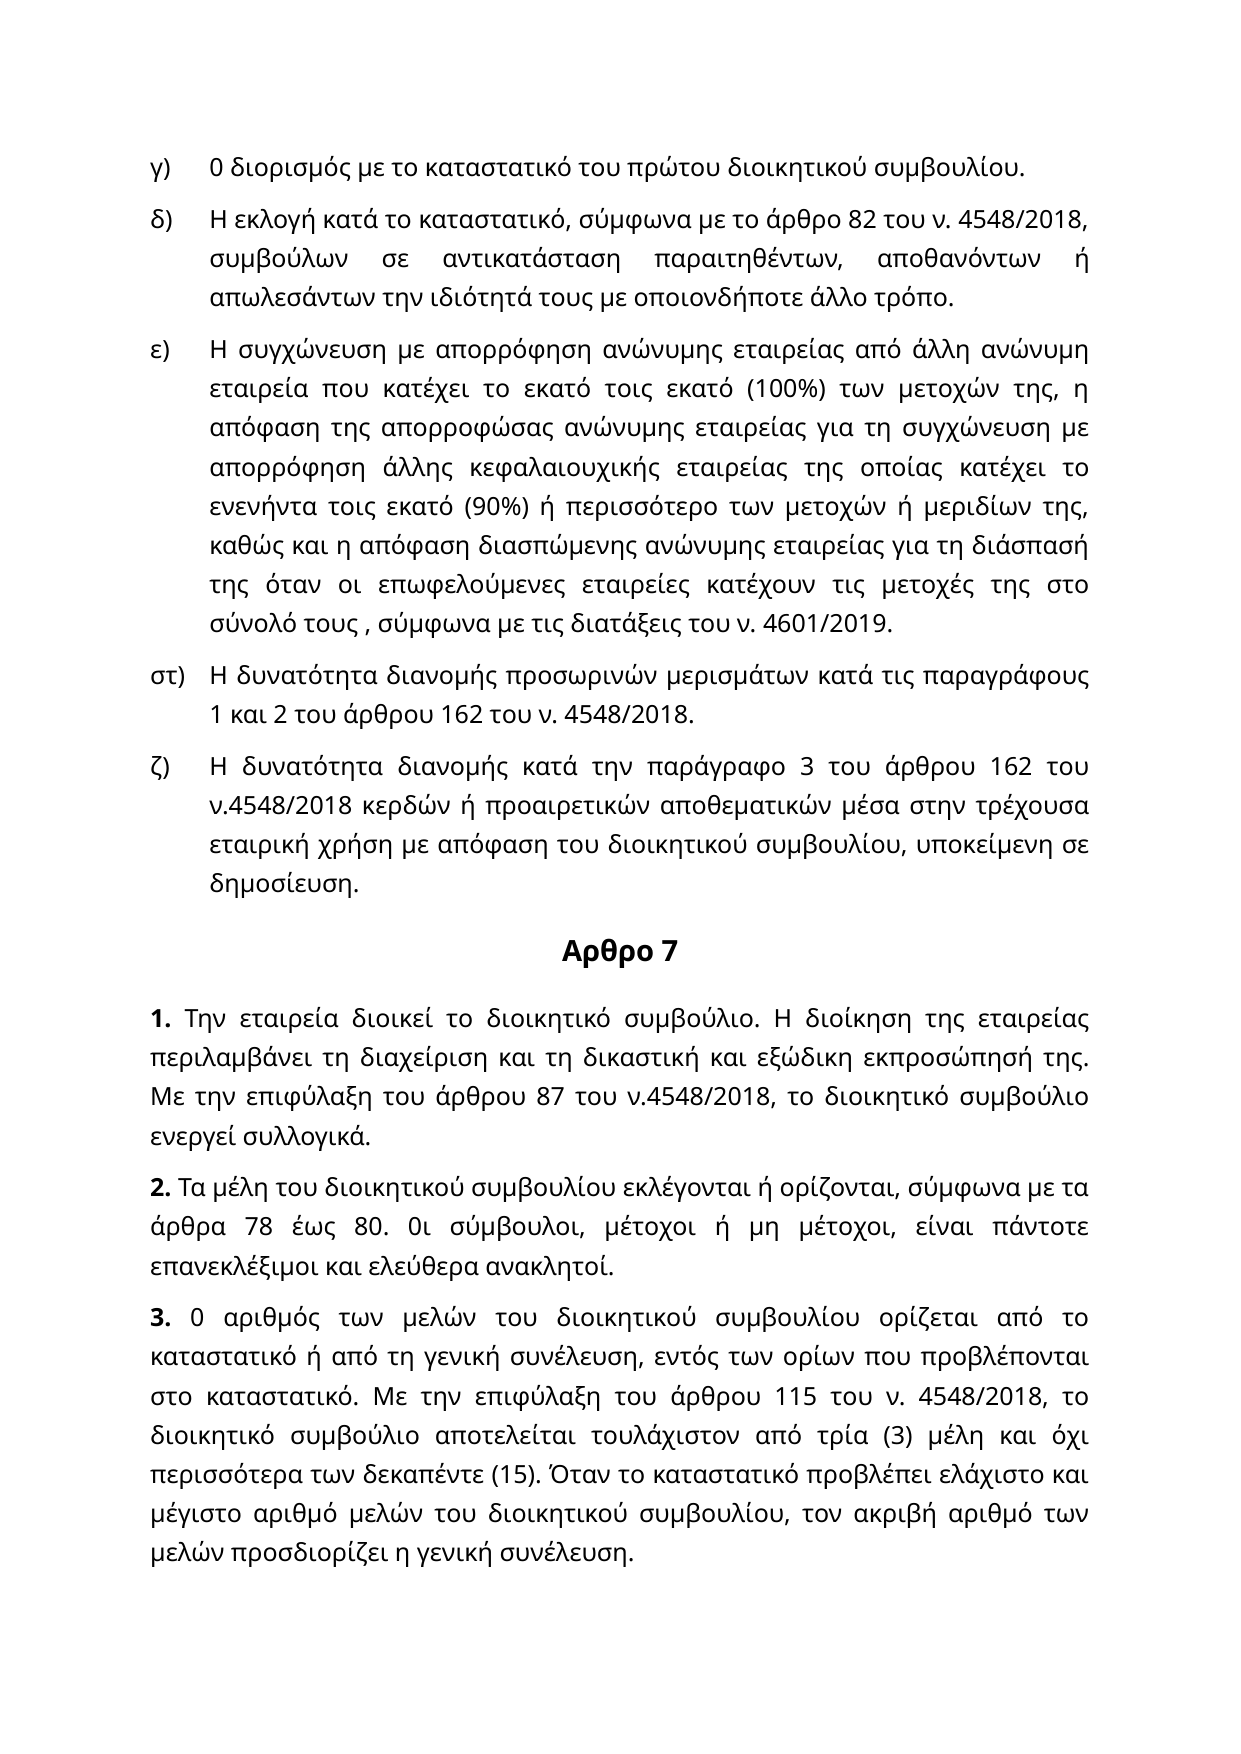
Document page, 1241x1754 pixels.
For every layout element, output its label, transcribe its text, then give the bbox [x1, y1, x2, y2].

text 1. Την εταιρεία διοικεί το διοικητικό συμβούλιο. Η διοίκηση της εταιρείας περιλαμβάνει τη διαχείριση και τη δικαστική και εξώδικη εκπροσώπησή της. Με την επιφύλαξη του άρθρου 87 του ν.4548/2018, το διοικητικό συμβούλιο ενεργεί συλλογικά. [150, 1001, 1090, 1152]
text 2. Τα μέλη του διοικητικού συμβουλίου εκλέγονται ή ορίζονται, σύμφωνα με τα άρθρα 78 έως 80. 0ι σύμβουλοι, μέτοχοι ή μη μέτοχοι, είναι πάντοτε επανεκλέξιμοι και ελεύθερα ανακλητοί. [150, 1170, 1090, 1282]
list ε) Η συγχώνευση με απορρόφηση ανώνυμης εταιρείας από άλλη ανώνυμη εταιρεία που κατέχει το εκατό τοις εκατό (100%) των μετοχών της, η απόφαση της απορροφώσας ανώνυμης εταιρείας για τη συγχώνευση με απορρόφηση άλλης κεφαλαιουχικής εταιρείας της οποίας κατέχει το ενενήντα τοις εκατό (90%) ή περισσότερο των μετοχών ή μεριδίων της, καθώς και η απόφαση διασπώμενης ανώνυμης εταιρείας για τη διάσπασή της όταν οι επωφελούμενες εταιρείες κατέχουν τις μετοχές της στο σύνολό τους , σύμφωνα με τις διατάξεις του ν. 4601/2019. [150, 332, 1090, 640]
list γ) 0 διορισμός με το καταστατικό του πρώτου διοικητικού συμβουλίου. [150, 150, 1090, 184]
list ζ) Η δυνατότητα διανομής κατά την παράγραφο 3 του άρθρου 162 του ν.4548/2018 κερδών ή προαιρετικών αποθεματικών μέσα στην τρέχουσα εταιρική χρήση με απόφαση του διοικητικού συμβουλίου, υποκείμενη σε δημοσίευση. [150, 748, 1090, 900]
list στ) Η δυνατότητα διανομής προσωρινών μερισμάτων κατά τις παραγράφους 1 και 2 του άρθρου 162 του ν. 4548/2018. [150, 657, 1090, 731]
list δ) Η εκλογή κατά το καταστατικό, σύμφωνα με το άρθρο 82 του ν. 4548/2018, συμβούλων σε αντικατάσταση παραιτηθέντων, αποθανόντων ή απωλεσάντων την ιδιότητά τους με οποιονδήποτε άλλο τρόπο. [150, 202, 1090, 314]
subtitle Αρθρο 7 [150, 930, 1090, 970]
text 3. 0 αριθμός των μελών του διοικητικού συμβουλίου ορίζεται από το καταστατικό ή από τη γενική συνέλευση, εντός των ορίων που προβλέπονται στο καταστατικό. Με την επιφύλαξη του άρθρου 115 του ν. 4548/2018, το διοικητικό συμβούλιο αποτελείται τουλάχιστον από τρία (3) μέλη και όχι περισσότερα των δεκαπέντε (15). Όταν το καταστατικό προβλέπει ελάχιστο και μέγιστο αριθμό μελών του διοικητικού συμβουλίου, τον ακριβή αριθμό των μελών προσδιορίζει η γενική συνέλευση. [150, 1300, 1090, 1569]
